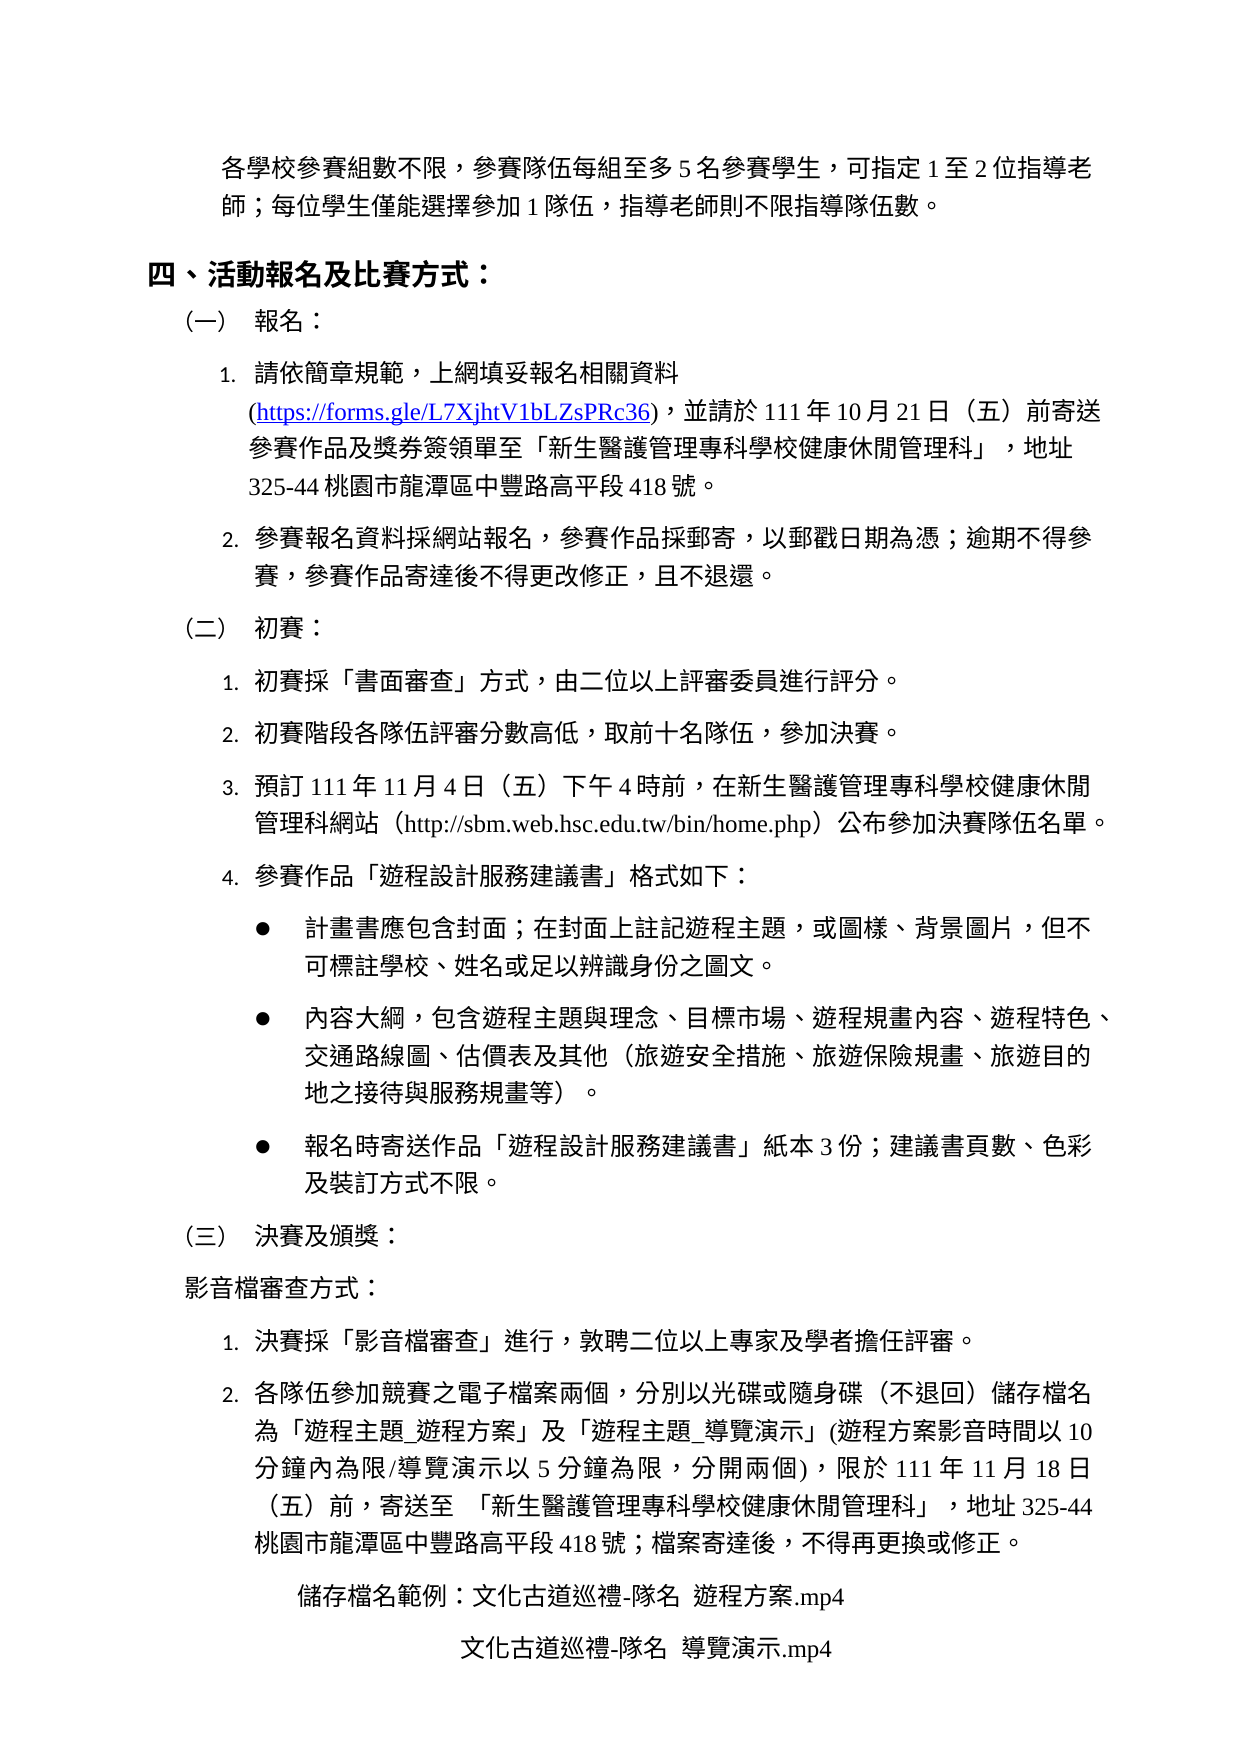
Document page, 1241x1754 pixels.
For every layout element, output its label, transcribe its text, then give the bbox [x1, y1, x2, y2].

list 報名時寄送作品「遊程設計服務建議書」紙本3份；建議書頁數、色彩及裝訂方式不限。 [254, 1125, 1092, 1200]
list 參賽報名資料採網站報名，參賽作品採郵寄，以郵戳日期為憑；逾期不得參賽，參賽作品寄達後不得更改修正，且不退還。 [222, 518, 1092, 593]
list 預訂111年11月4日（五）下午4時前，在新生醫護管理專科學校健康休閒管理科網站（http://sbm.web.hsc.edu.tw/bin/home.php）公布參加決賽隊伍名單。 [222, 765, 1092, 840]
list 計畫書應包含封面；在封面上註記遊程主題，或圖樣、背景圖片，但不可標註學校、姓名或足以辨識身份之圖文。 [254, 908, 1092, 983]
list 活動報名及比賽方式： [148, 255, 1092, 293]
list 報名： [171, 300, 1092, 338]
list 各隊伍參加競賽之電子檔案兩個，分別以光碟或隨身碟（不退回）儲存檔名為「遊程主題_遊程方案」及「遊程主題_導覽演示」(遊程方案影音時間以10分鐘內為限/導覽演示以5分鐘為限，分開兩個)，限於111年11月18日（五）前，寄送至 「新生醫護管理專科學校健康休閒管理科」，地址325-44桃園市龍潭區中豐路高平段418號；檔案寄達後，不得再更換或修正。 [222, 1373, 1092, 1560]
list 初賽： [171, 608, 1092, 645]
text 儲存檔名範例：文化古道巡禮-隊名 遊程方案.mp4 [148, 1575, 1092, 1613]
text 各學校參賽組數不限，參賽隊伍每組至多5名參賽學生，可指定1至2位指導老師；每位學生僅能選擇參加1隊伍，指導老師則不限指導隊伍數。 [221, 148, 1092, 223]
list 初賽階段各隊伍評審分數高低，取前十名隊伍，參加決賽。 [222, 713, 1092, 750]
list 內容大綱，包含遊程主題與理念、目標市場、遊程規畫內容、遊程特色、交通路線圖、估價表及其他（旅遊安全措施、旅遊保險規畫、旅遊目的地之接待與服務規畫等）。 [254, 998, 1092, 1110]
list 參賽作品「遊程設計服務建議書」格式如下： [222, 855, 1092, 893]
list 決賽採「影音檔審查」進行，敦聘二位以上專家及學者擔任評審。 [222, 1320, 1092, 1358]
text 影音檔審查方式： [171, 1268, 1092, 1305]
list 初賽採「書面審查」方式，由二位以上評審委員進行評分。 [222, 660, 1092, 698]
list 決賽及頒獎： [171, 1215, 1092, 1253]
list 請依簡章規範，上網填妥報名相關資料(https://forms.gle/L7XjhtV1bLZsPRc36)，並請於111年10月21日（五）前寄送參賽作品及獎券簽領單至「新生醫護管理專科學校健康休閒管理科」，地址325-44桃園市龍潭區中豐路高平段418號。 [219, 353, 1110, 503]
text 文化古道巡禮-隊名 導覽演示.mp4 [148, 1628, 1092, 1665]
